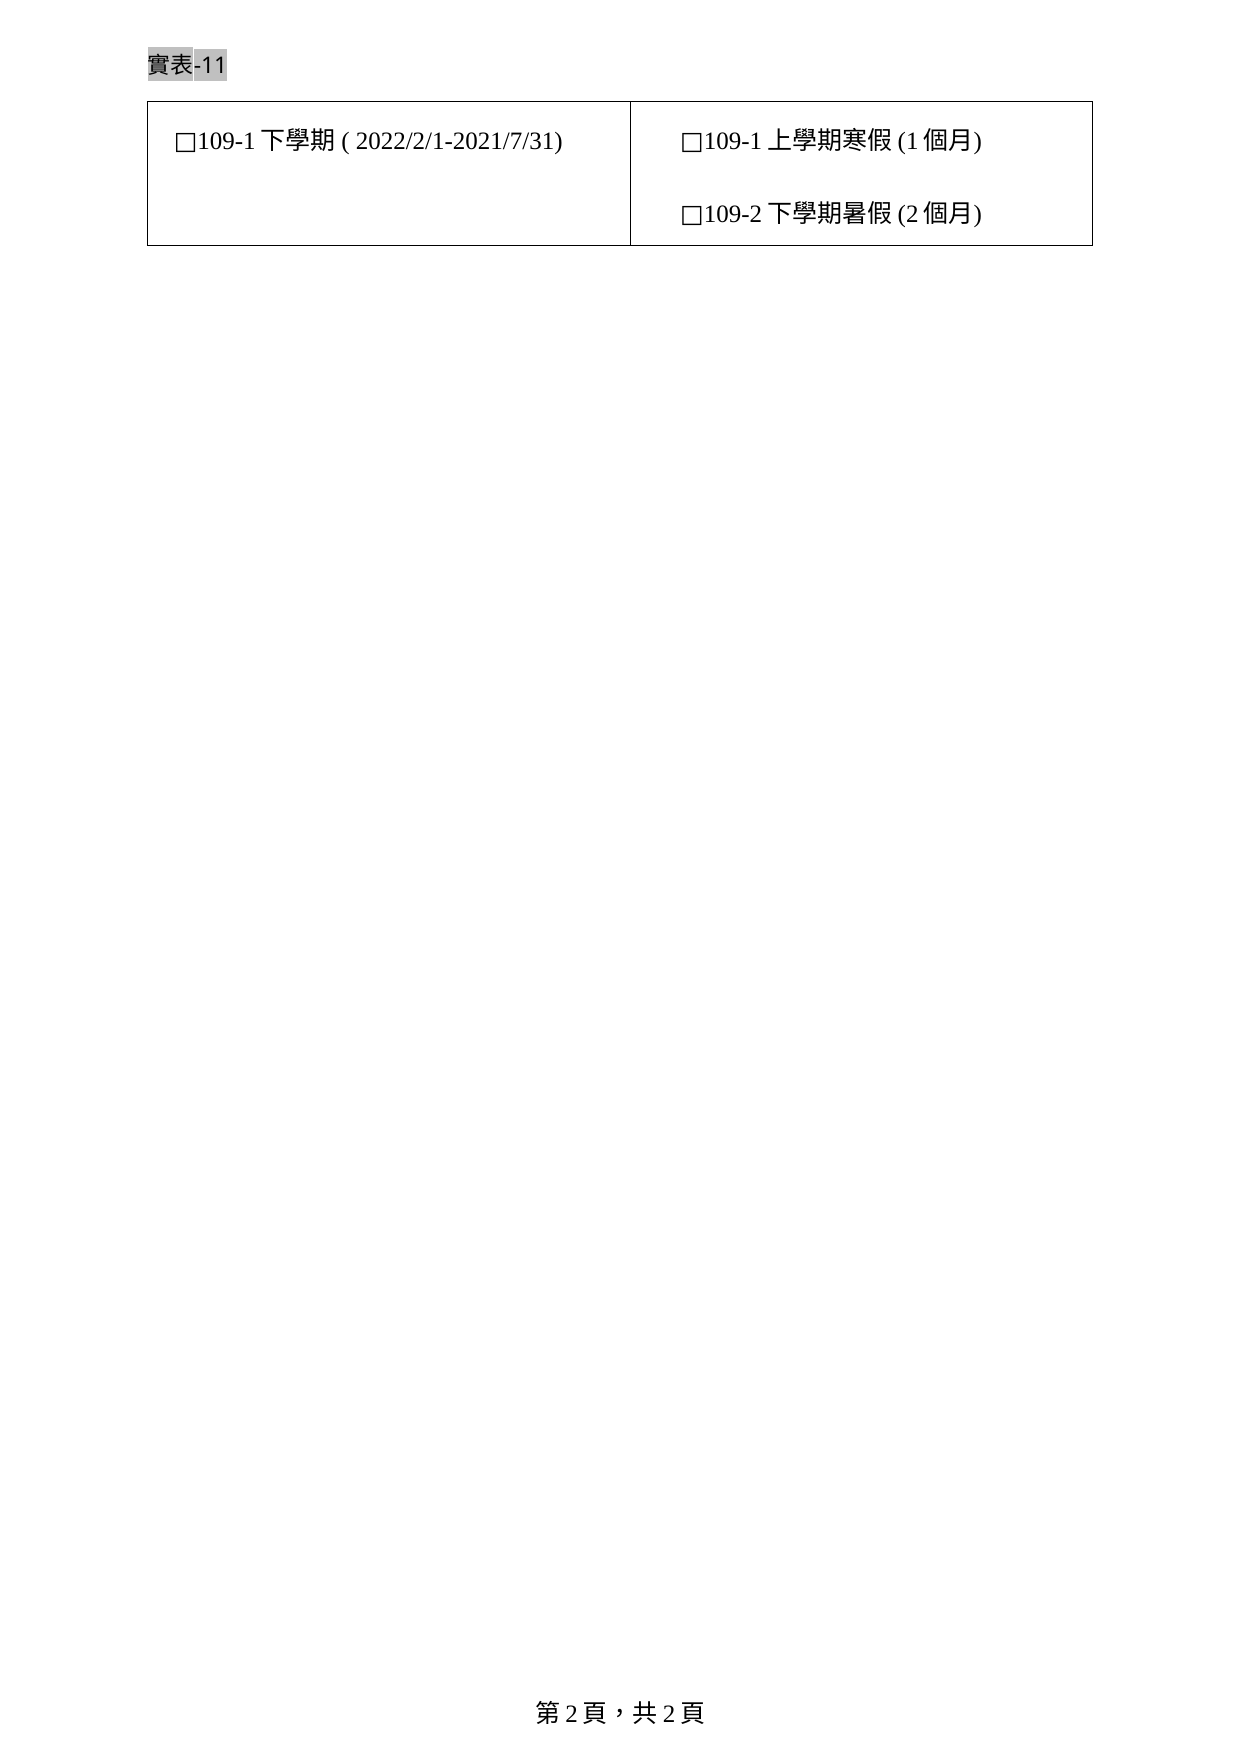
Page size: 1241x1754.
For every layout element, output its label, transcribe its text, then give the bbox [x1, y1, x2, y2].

table_header □109-1下學期 ( 2022/2/1-2021/7/31) [148, 102, 630, 244]
table_header □109-1上學期寒假 (1個月) □109-2下學期暑假 (2個月) [631, 102, 1092, 244]
